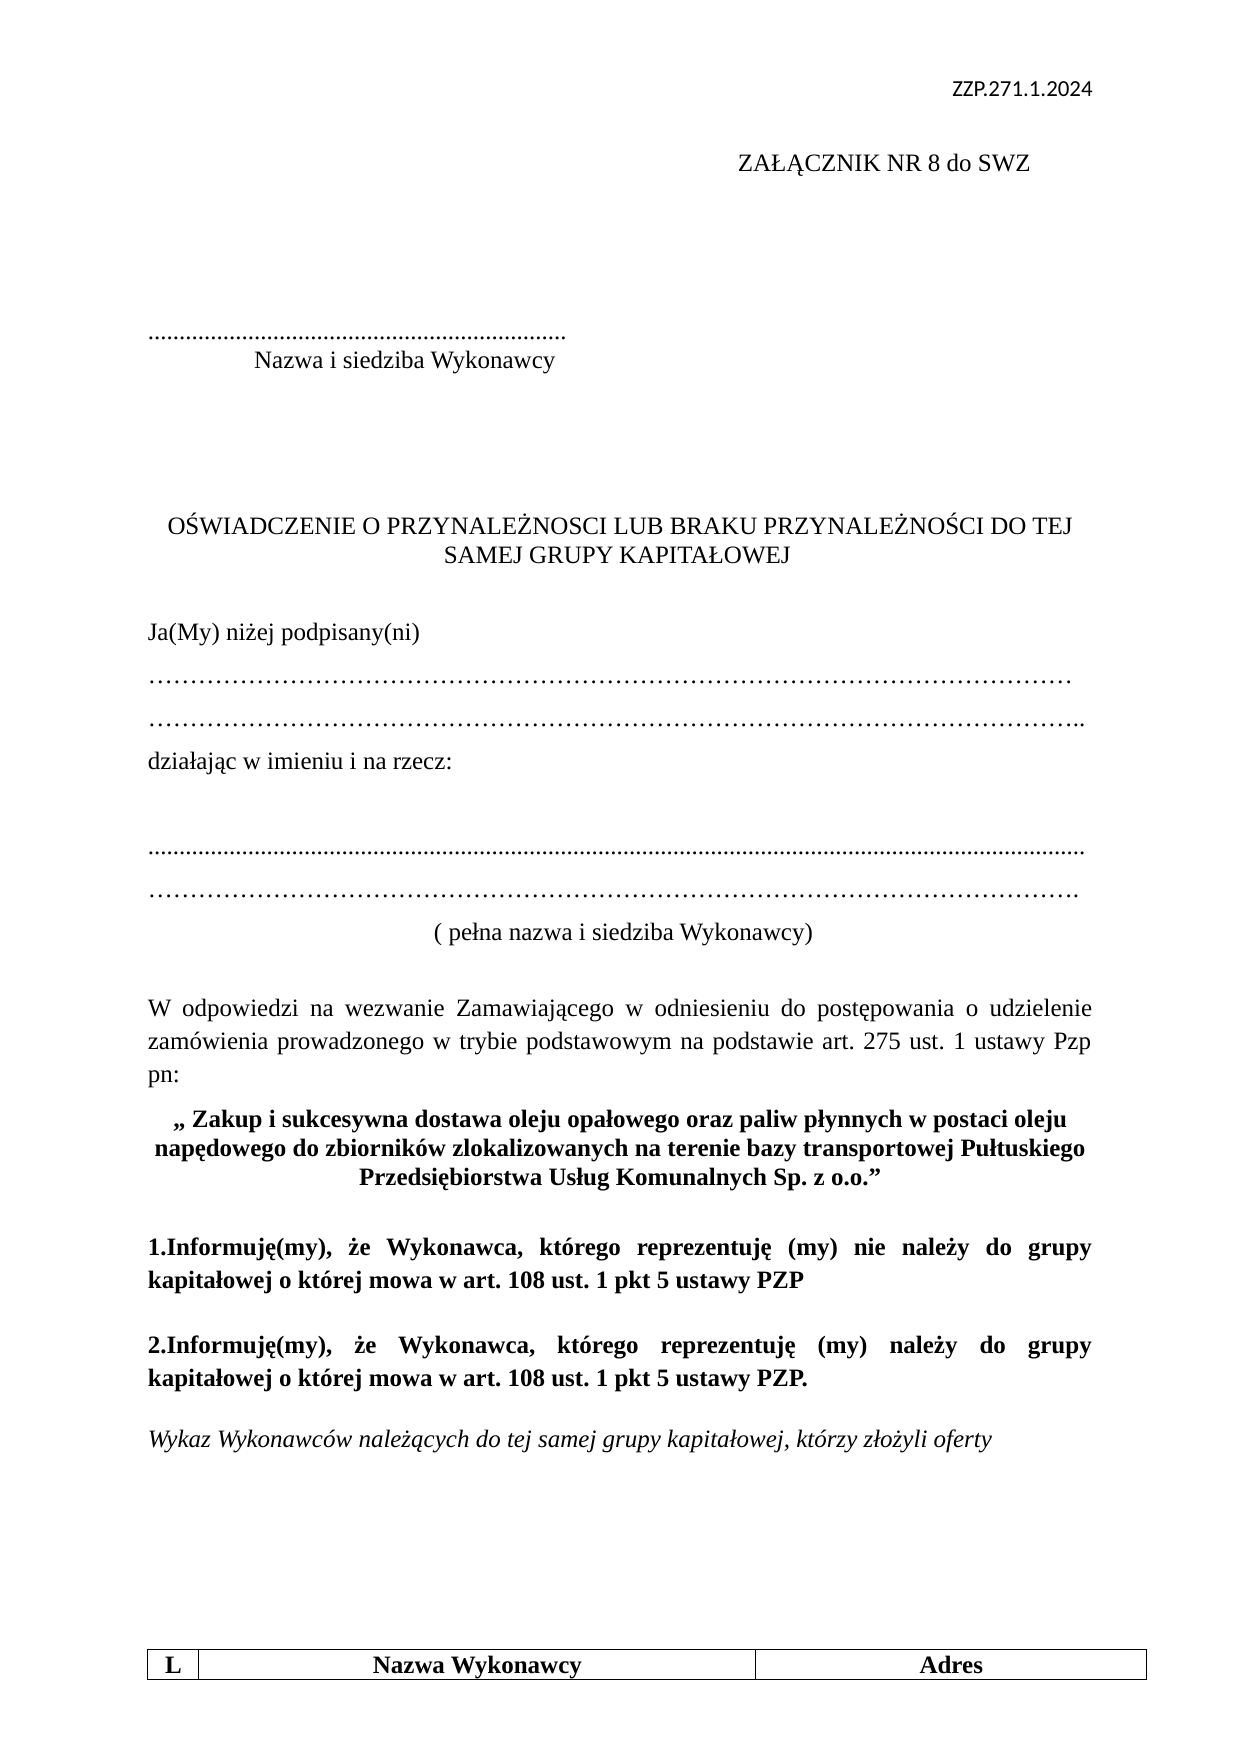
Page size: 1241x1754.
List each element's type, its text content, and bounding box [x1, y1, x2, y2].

table_header L [148, 1650, 198, 1679]
text Wykaz Wykonawców należących do tej samej grupy kapitałowej, którzy złożyli oferty [148, 1424, 1093, 1453]
text Nazwa i siedziba Wykonawcy [148, 345, 1093, 374]
text 1.Informuję(my), że Wykonawca, którego reprezentuję (my) nie należy do grupy kapitałowej o której mowa w art. 108 ust. 1 pkt 5 ustawy PZP [148, 1232, 1093, 1294]
text …………………………………………………………………………………………………. [148, 874, 1093, 903]
text OŚWIADCZENIE O PRZYNALEŻNOSCI LUB BRAKU PRZYNALEŻNOŚCI DO TEJ SAMEJ GRUPY KAPITAŁOWEJ [148, 511, 1093, 568]
text W odpowiedzi na wezwanie Zamawiającego w odniesieniu do postępowania o udzielenie zamówienia prowadzonego w trybie podstawowym na podstawie art. 275 ust. 1 ustawy Pzp pn: [148, 993, 1093, 1088]
text Ja(My) niżej podpisany(ni) [148, 617, 1093, 646]
table_header Adres [756, 1650, 1146, 1679]
text „ Zakup i sukcesywna dostawa oleju opałowego oraz paliw płynnych w postaci oleju napędowego do zbiorników zlokalizowanych na terenie bazy transportowej Pułtuskiego Przedsiębiorstwa Usług Komunalnych Sp. z o.o.” [148, 1104, 1093, 1191]
text ................................................................... [148, 316, 1093, 345]
text ...................................................................................................................................................... [148, 831, 1093, 860]
text ( pełna nazwa i siedziba Wykonawcy) [148, 917, 1093, 946]
text …………………………………………………………………………………………………………………………………………………………………………………………………….. [148, 660, 1093, 732]
text działając w imieniu i na rzecz: [148, 746, 1093, 775]
table_header Nazwa Wykonawcy [199, 1650, 755, 1679]
text 2.Informuję(my), że Wykonawca, którego reprezentuję (my) należy do grupy kapitałowej o której mowa w art. 108 ust. 1 pkt 5 ustawy PZP. [148, 1330, 1093, 1392]
text ZAŁĄCZNIK NR 8 do SWZ [738, 148, 1093, 176]
